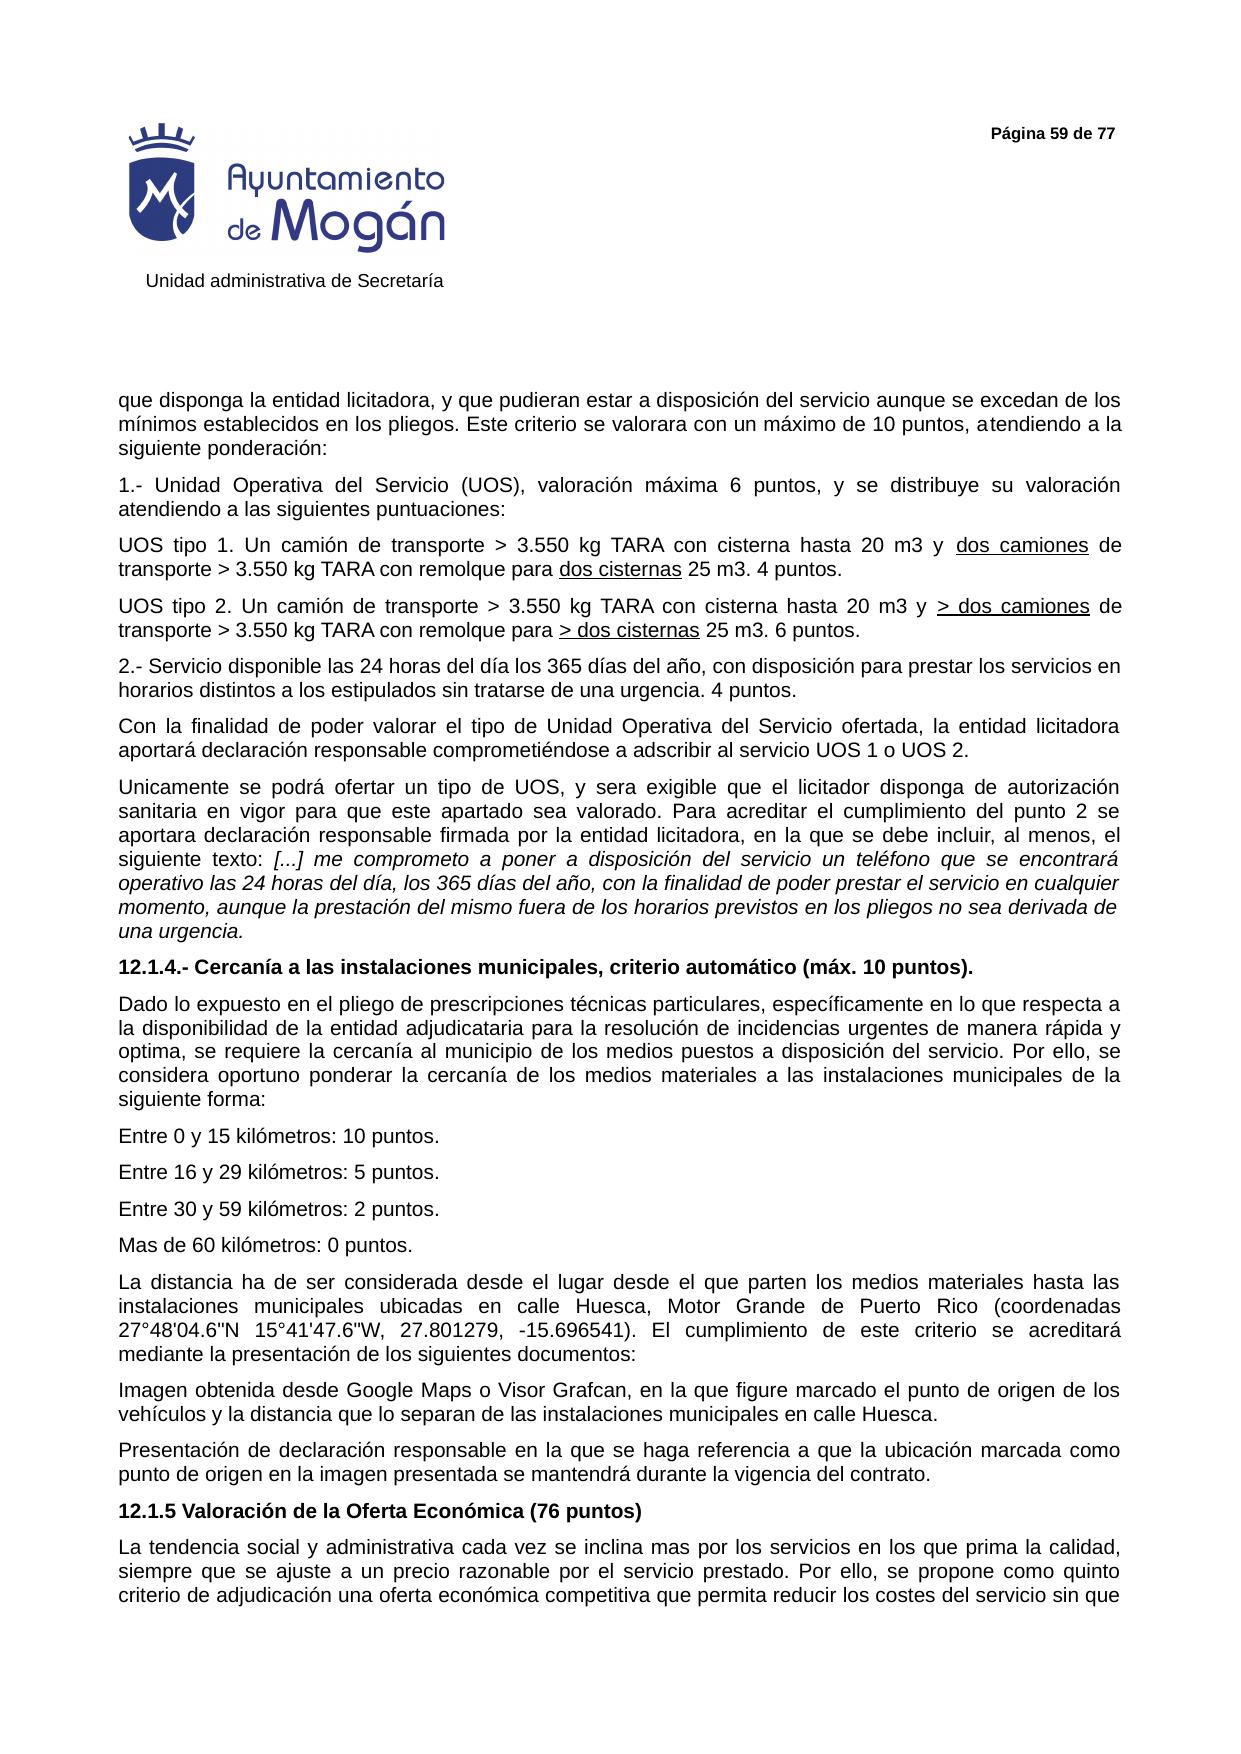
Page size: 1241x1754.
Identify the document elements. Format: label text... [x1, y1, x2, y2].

text La tendencia social y administrativa cada vez se inclina mas por los servicios en los que prima la calidad, siempre que se ajuste a un precio razonable por el servicio prestado. Por ello, se propone como quinto criterio de adjudicación una oferta económica competitiva que permita reducir los costes del servicio sin que [118, 1535, 1122, 1607]
text que disponga la entidad licitadora, y que pudieran estar a disposición del servicio aunque se excedan de los mínimos establecidos en los pliegos. Este criterio se valorara con un máximo de 10 puntos, atendiendo a la siguiente ponderación: [118, 388, 1122, 460]
text Dado lo expuesto en el pliego de prescripciones técnicas particulares, específicamente en lo que respecta a la disponibilidad de la entidad adjudicataria para la resolución de incidencias urgentes de manera rápida y optima, se requiere la cercanía al municipio de los medios puestos a disposición del servicio. Por ello, se considera oportuno ponderar la cercanía de los medios materiales a las instalaciones municipales de la siguiente forma: [118, 991, 1122, 1111]
text 2.- Servicio disponible las 24 horas del día los 365 días del año, con disposición para prestar los servicios en horarios distintos a los estipulados sin tratarse de una urgencia. 4 puntos. [118, 654, 1122, 702]
text Mas de 60 kilómetros: 0 puntos. [118, 1233, 1122, 1257]
text 1.- Unidad Operativa del Servicio (UOS), valoración máxima 6 puntos, y se distribuye su valoración atendiendo a las siguientes puntuaciones: [118, 473, 1122, 521]
text La distancia ha de ser considerada desde el lugar desde el que parten los medios materiales hasta las instalaciones municipales ubicadas en calle Huesca, Motor Grande de Puerto Rico (coordenadas 27°48'04.6"N 15°41'47.6"W, 27.801279, -15.696541). El cumplimiento de este criterio se acreditará mediante la presentación de los siguientes documentos: [118, 1269, 1122, 1365]
text 12.1.5 Valoración de la Oferta Económica (76 puntos) [118, 1499, 1122, 1523]
text 12.1.4.- Cercanía a las instalaciones municipales, criterio automático (máx. 10 puntos). [118, 955, 1122, 979]
text Entre 16 y 29 kilómetros: 5 puntos. [118, 1160, 1122, 1184]
text UOS tipo 2. Un camión de transporte > 3.550 kg TARA con cisterna hasta 20 m3 y > dos camiones de transporte > 3.550 kg TARA con remolque para > dos cisternas 25 m3. 6 puntos. [118, 593, 1122, 641]
text Entre 0 y 15 kilómetros: 10 puntos. [118, 1124, 1122, 1148]
text UOS tipo 1. Un camión de transporte > 3.550 kg TARA con cisterna hasta 20 m3 y dos camiones de transporte > 3.550 kg TARA con remolque para dos cisternas 25 m3. 4 puntos. [118, 533, 1122, 581]
text Con la finalidad de poder valorar el tipo de Unidad Operativa del Servicio ofertada, la entidad licitadora aportará declaración responsable comprometiéndose a adscribir al servicio UOS 1 o UOS 2. [118, 714, 1122, 762]
picture [128, 123, 445, 259]
text Entre 30 y 59 kilómetros: 2 puntos. [118, 1197, 1122, 1221]
text Presentación de declaración responsable en la que se haga referencia a que la ubicación marcada como punto de origen en la imagen presentada se mantendrá durante la vigencia del contrato. [118, 1438, 1122, 1486]
text Unicamente se podrá ofertar un tipo de UOS, y sera exigible que el licitador disponga de autorización sanitaria en vigor para que este apartado sea valorado. Para acreditar el cumplimiento del punto 2 se aportara declaración responsable firmada por la entidad licitadora, en la que se debe incluir, al menos, el siguiente texto: [...] me comprometo a poner a disposición del servicio un teléfono que se encontrará operativo las 24 horas del día, los 365 días del año, con la finalidad de poder prestar el servicio en cualquier momento, aunque la prestación del mismo fuera de los horarios previstos en los pliegos no sea derivada de una urgencia. [118, 775, 1122, 942]
text Imagen obtenida desde Google Maps o Visor Grafcan, en la que figure marcado el punto de origen de los vehículos y la distancia que lo separan de las instalaciones municipales en calle Huesca. [118, 1378, 1122, 1426]
